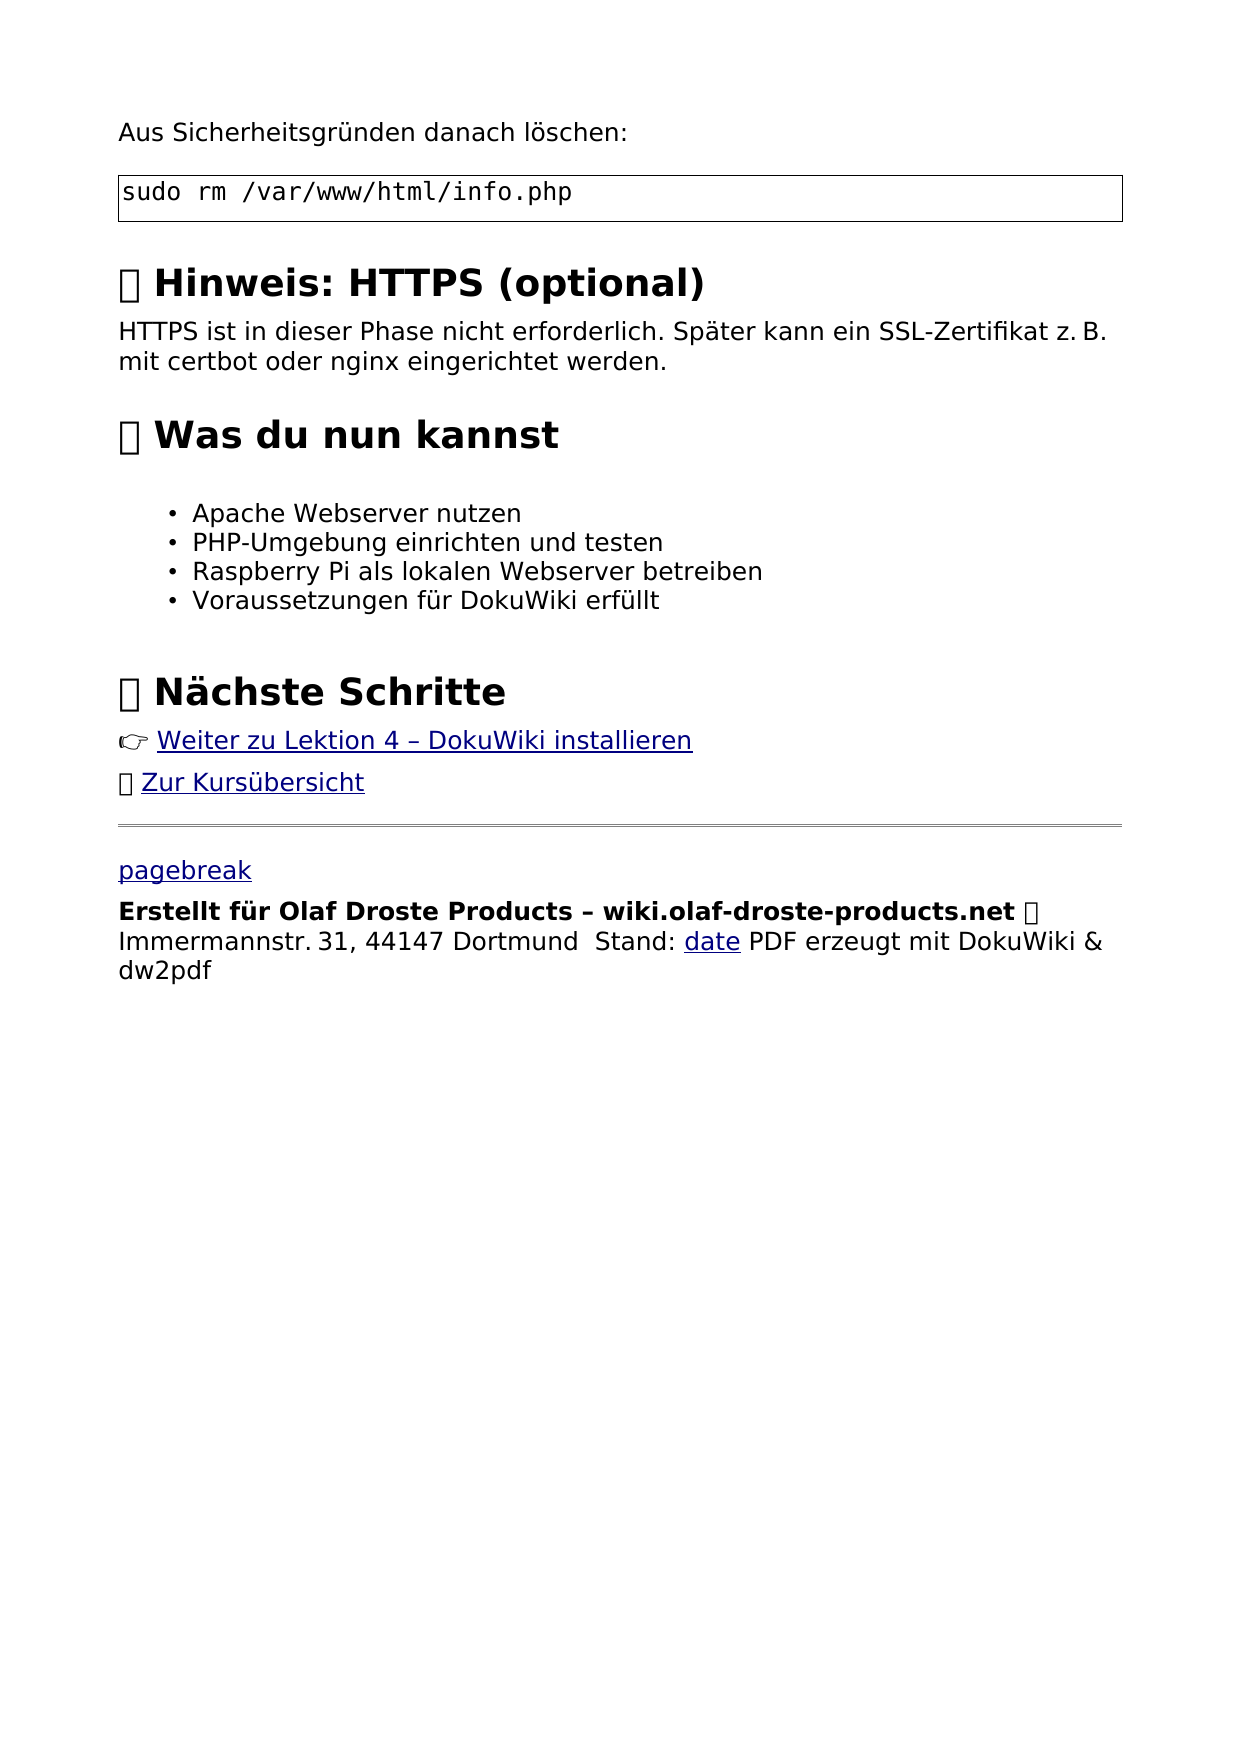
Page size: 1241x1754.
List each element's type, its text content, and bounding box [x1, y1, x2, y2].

list Apache Webserver nutzen [177, 499, 1122, 528]
text Erstellt für Olaf Droste Products – wiki.olaf-droste-products.net 📍 Immermannstr. 31, 44147 Dortmund 🗓️ Stand: date PDF erzeugt mit DokuWiki & dw2pdf [118, 898, 1122, 985]
list PHP-Umgebung einrichten und testen [177, 528, 1122, 557]
subtitle ✅ Was du nun kannst [118, 413, 1122, 457]
text HTTPS ist in dieser Phase nicht erforderlich. Später kann ein SSL-Zertifikat z. B. mit certbot oder nginx eingerichtet werden. [118, 317, 1122, 376]
table_header sudo rm /var/www/html/info.php [119, 176, 1122, 221]
text pagebreak [118, 856, 1122, 885]
list Voraussetzungen für DokuWiki erfüllt [177, 586, 1122, 616]
text Aus Sicherheitsgründen danach löschen: [118, 118, 1122, 147]
list Raspberry Pi als lokalen Webserver betreiben [177, 557, 1122, 586]
text 👉 Weiter zu Lektion 4 – DokuWiki installieren [118, 726, 1122, 755]
subtitle 🔐 Hinweis: HTTPS (optional) [118, 261, 1122, 305]
subtitle 🚀 Nächste Schritte [118, 670, 1122, 714]
text 📂 Zur Kursübersicht [118, 768, 1122, 797]
